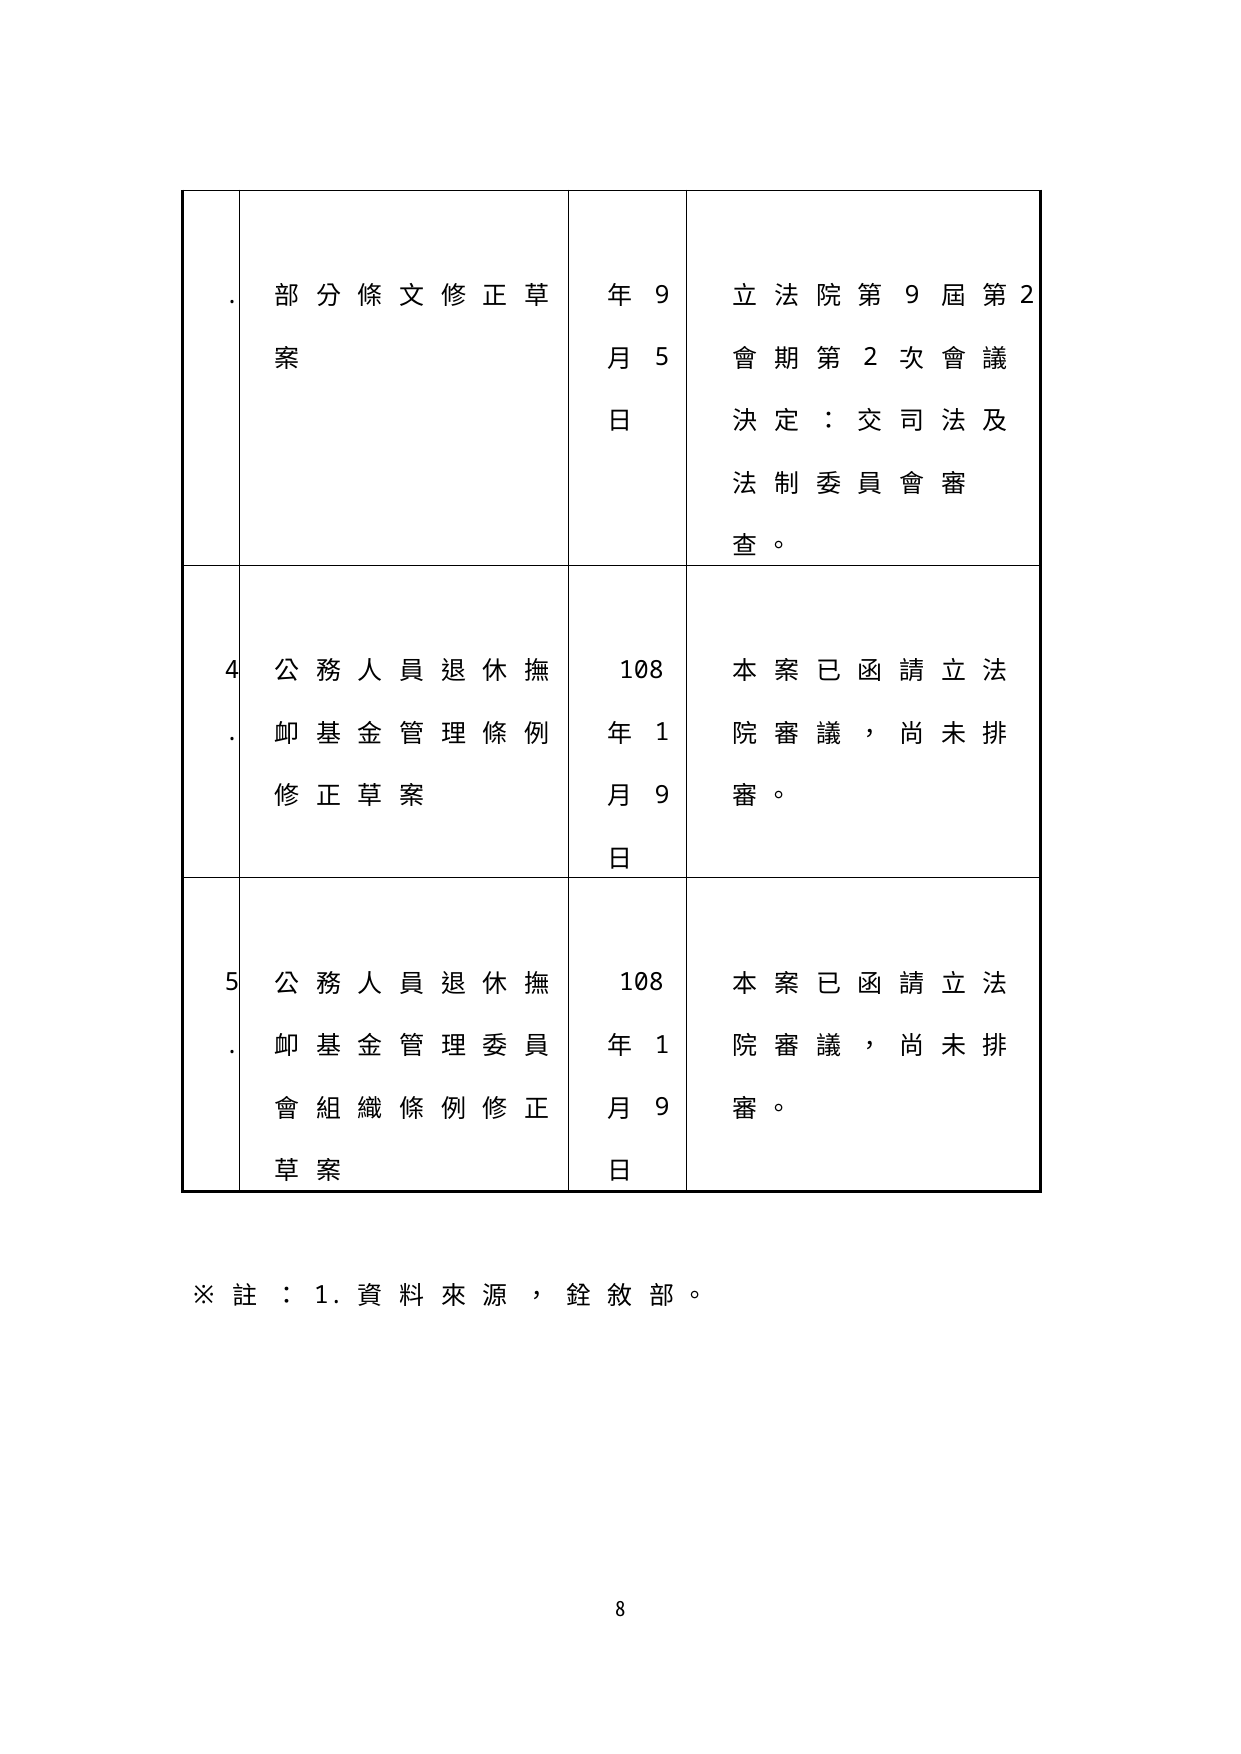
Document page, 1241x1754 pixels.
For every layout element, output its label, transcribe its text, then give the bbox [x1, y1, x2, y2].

table_cell 公務人員退休撫卹基金管理條例修正草案 [240, 566, 568, 877]
table_cell 5. [184, 878, 239, 1189]
table_cell 108年1月9日 [569, 878, 686, 1189]
table_cell 本案已函請立法院審議，尚未排審。 [687, 566, 1039, 877]
text ※註：1.資料來源，銓敘部。 [183, 1252, 1058, 1314]
table_cell 108年1月9日 [569, 566, 686, 877]
table_cell 本案已函請立法院審議，尚未排審。 [687, 878, 1039, 1189]
table_cell 年9月5日 [569, 191, 686, 564]
table_cell 公務人員退休撫卹基金管理委員會組織條例修正草案 [240, 878, 568, 1189]
table_cell . [184, 191, 239, 564]
table_cell 部分條文修正草案 [240, 191, 568, 564]
table_cell 立法院第9屆第2會期第2次會議決定：交司法及法制委員會審查。 [687, 191, 1039, 564]
table_cell 4. [184, 566, 239, 877]
